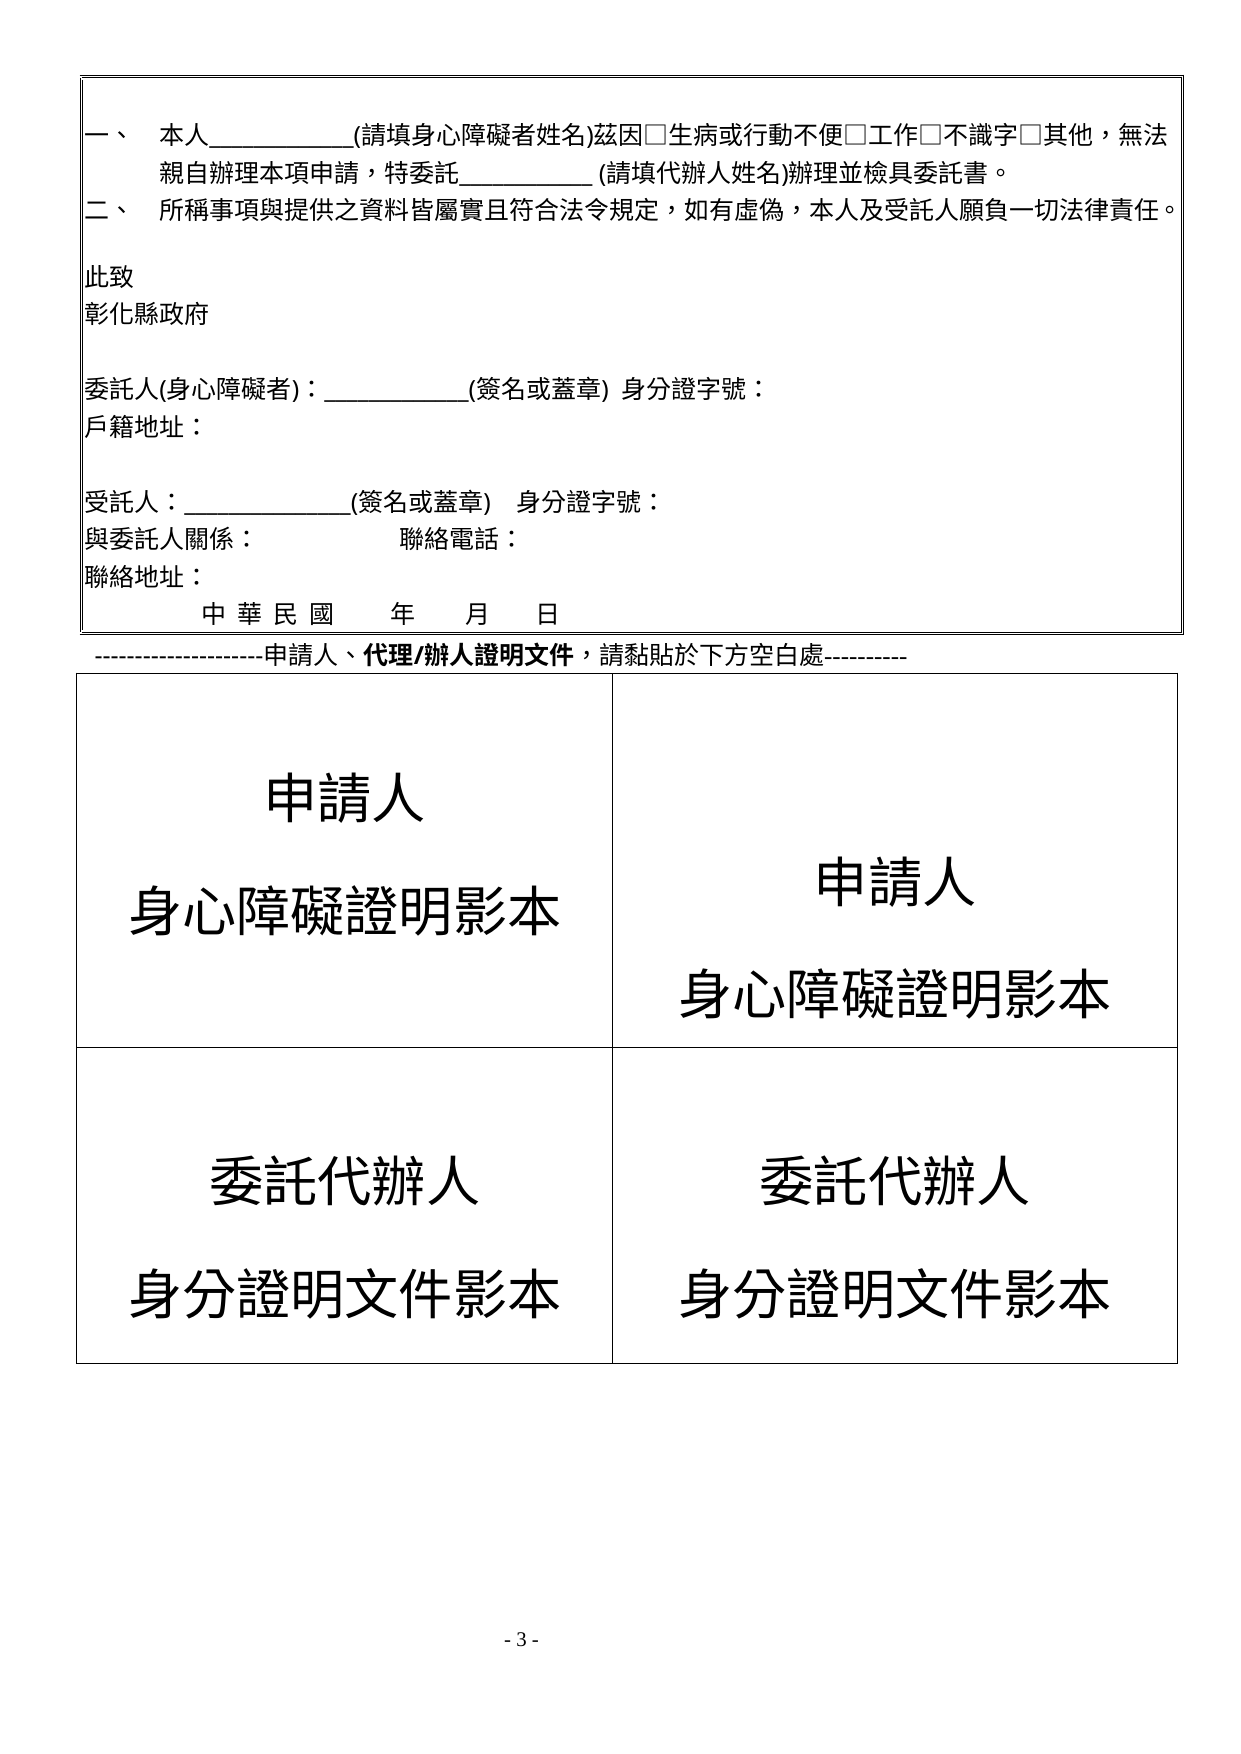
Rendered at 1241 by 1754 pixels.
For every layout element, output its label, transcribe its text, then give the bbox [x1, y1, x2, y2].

table_cell 本人_____________(請填身心障礙者姓名)茲因□生病或行動不便□工作□不識字□其他，無法親自辦理本項申請，特委託____________ (請填代辦人姓名)辦理並檢具委託書。 所稱事項與提供之資料皆屬實且符合法令規定，如有虛偽，本人及受託人願負一切法律責任。 此致 彰化縣政府 委託人(身心障礙者)：_____________(簽名或蓋章) 身分證字號： 戶籍地址： 受託人：_______________(簽名或蓋章) 身分證字號： 與委託人關係： 聯絡電話： 聯絡地址： 中 華 民 國 年 月 日 [81, 78, 1181, 632]
table_cell [71, 75, 81, 632]
table_header 申請人 身心障礙證明影本 [77, 674, 612, 1047]
table_header 申請人 身心障礙證明影本 [613, 674, 1177, 1047]
text ---------------------申請人、代理/辦人證明文件，請黏貼於下方空白處---------- [44, 635, 1225, 672]
table_cell 委託代辦人 身分證明文件影本 [77, 1048, 612, 1363]
table_cell 委託代辦人 身分證明文件影本 [613, 1048, 1177, 1363]
